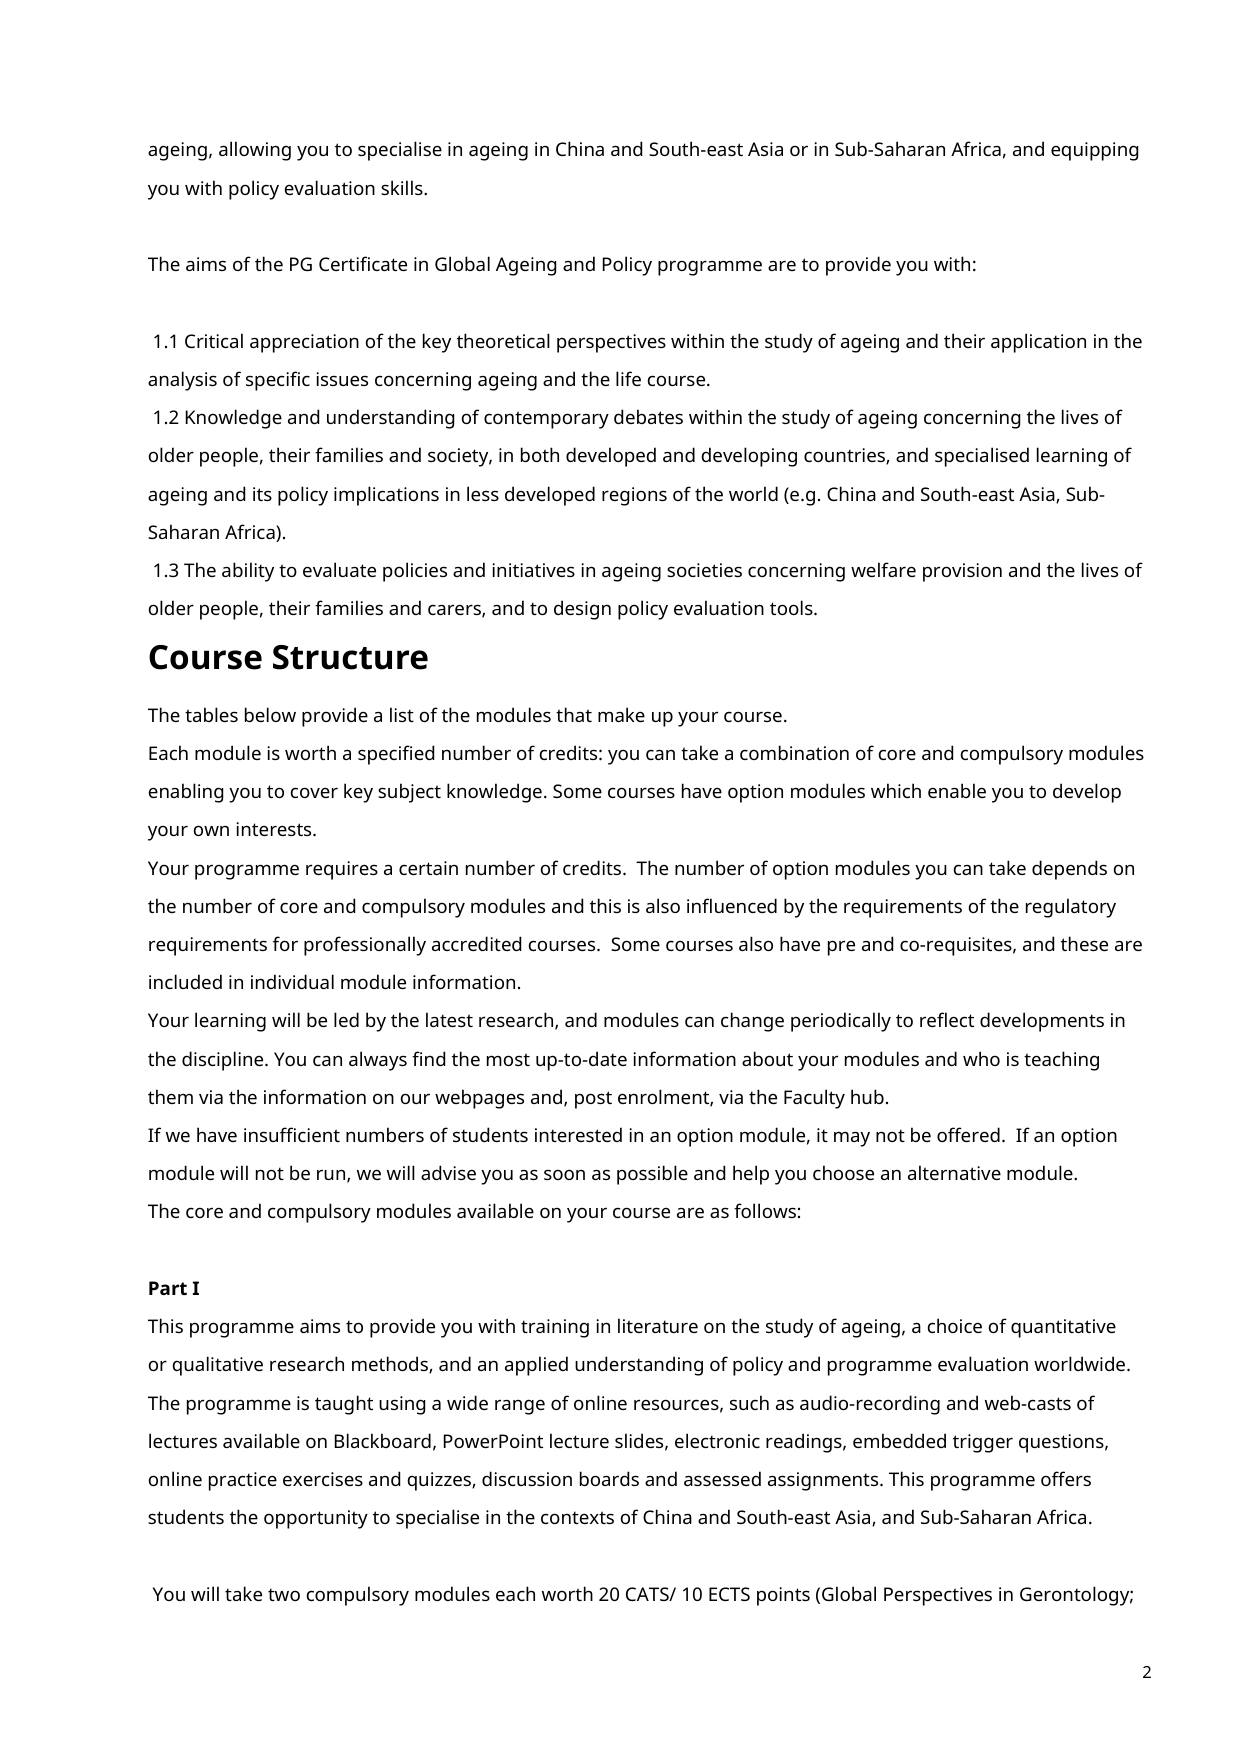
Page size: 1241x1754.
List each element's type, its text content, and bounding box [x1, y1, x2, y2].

text Your programme requires a certain number of credits. The number of option modules you can take depends on the number of core and compulsory modules and this is also influenced by the requirements of the regulatory requirements for professionally accredited courses. Some courses also have pre and co-requisites, and these are included in individual module information. [148, 855, 1152, 995]
text Your learning will be led by the latest research, and modules can change periodically to reflect developments in the discipline. You can always find the most up-to-date information about your modules and who is teaching them via the information on our webpages and, post enrolment, via the Faculty hub. [148, 1008, 1152, 1110]
text ageing, allowing you to specialise in ageing in China and South-east Asia or in Sub-Saharan Africa, and equipping you with policy evaluation skills. The aims of the PG Certificate in Global Ageing and Policy programme are to provide you with: 1.1 Critical appreciation of the key theoretical perspectives within the study of ageing and their application in the analysis of specific issues concerning ageing and the life course. 1.2 Knowledge and understanding of contemporary debates within the study of ageing concerning the lives of older people, their families and society, in both developed and developing countries, and specialised learning of ageing and its policy implications in less developed regions of the world (e.g. China and South-east Asia, Sub-Saharan Africa). 1.3 The ability to evaluate policies and initiatives in ageing societies concerning welfare provision and the lives of older people, their families and carers, and to design policy evaluation tools. [148, 137, 1152, 621]
text Each module is worth a specified number of credits: you can take a combination of core and compulsory modules enabling you to cover key subject knowledge. Some courses have option modules which enable you to develop your own interests. [148, 740, 1152, 842]
text If we have insufficient numbers of students interested in an option module, it may not be offered. If an option module will not be run, we will advise you as soon as possible and help you choose an alternative module. [148, 1122, 1152, 1186]
text The tables below provide a list of the modules that make up your course. [148, 702, 1152, 727]
text The core and compulsory modules available on your course are as follows: [148, 1199, 1152, 1224]
subtitle Course Structure [148, 634, 1152, 679]
table_header Part I This programme aims to provide you with training in literature on the study of ageing, a choice of quantitative or qualitative research methods, and an applied understanding of policy and programme evaluation worldwide. The programme is taught using a wide range of online resources, such as audio-recording and web-casts of lectures available on Blackboard, PowerPoint lecture slides, electronic readings, embedded trigger questions, online practice exercises and quizzes, discussion boards and assessed assignments. This programme offers students the opportunity to specialise in the contexts of China and South-east Asia, and Sub-Saharan Africa. You will take two compulsory modules each worth 20 CATS/ 10 ECTS points (Global Perspectives in Gerontology; [136, 1237, 1152, 1607]
